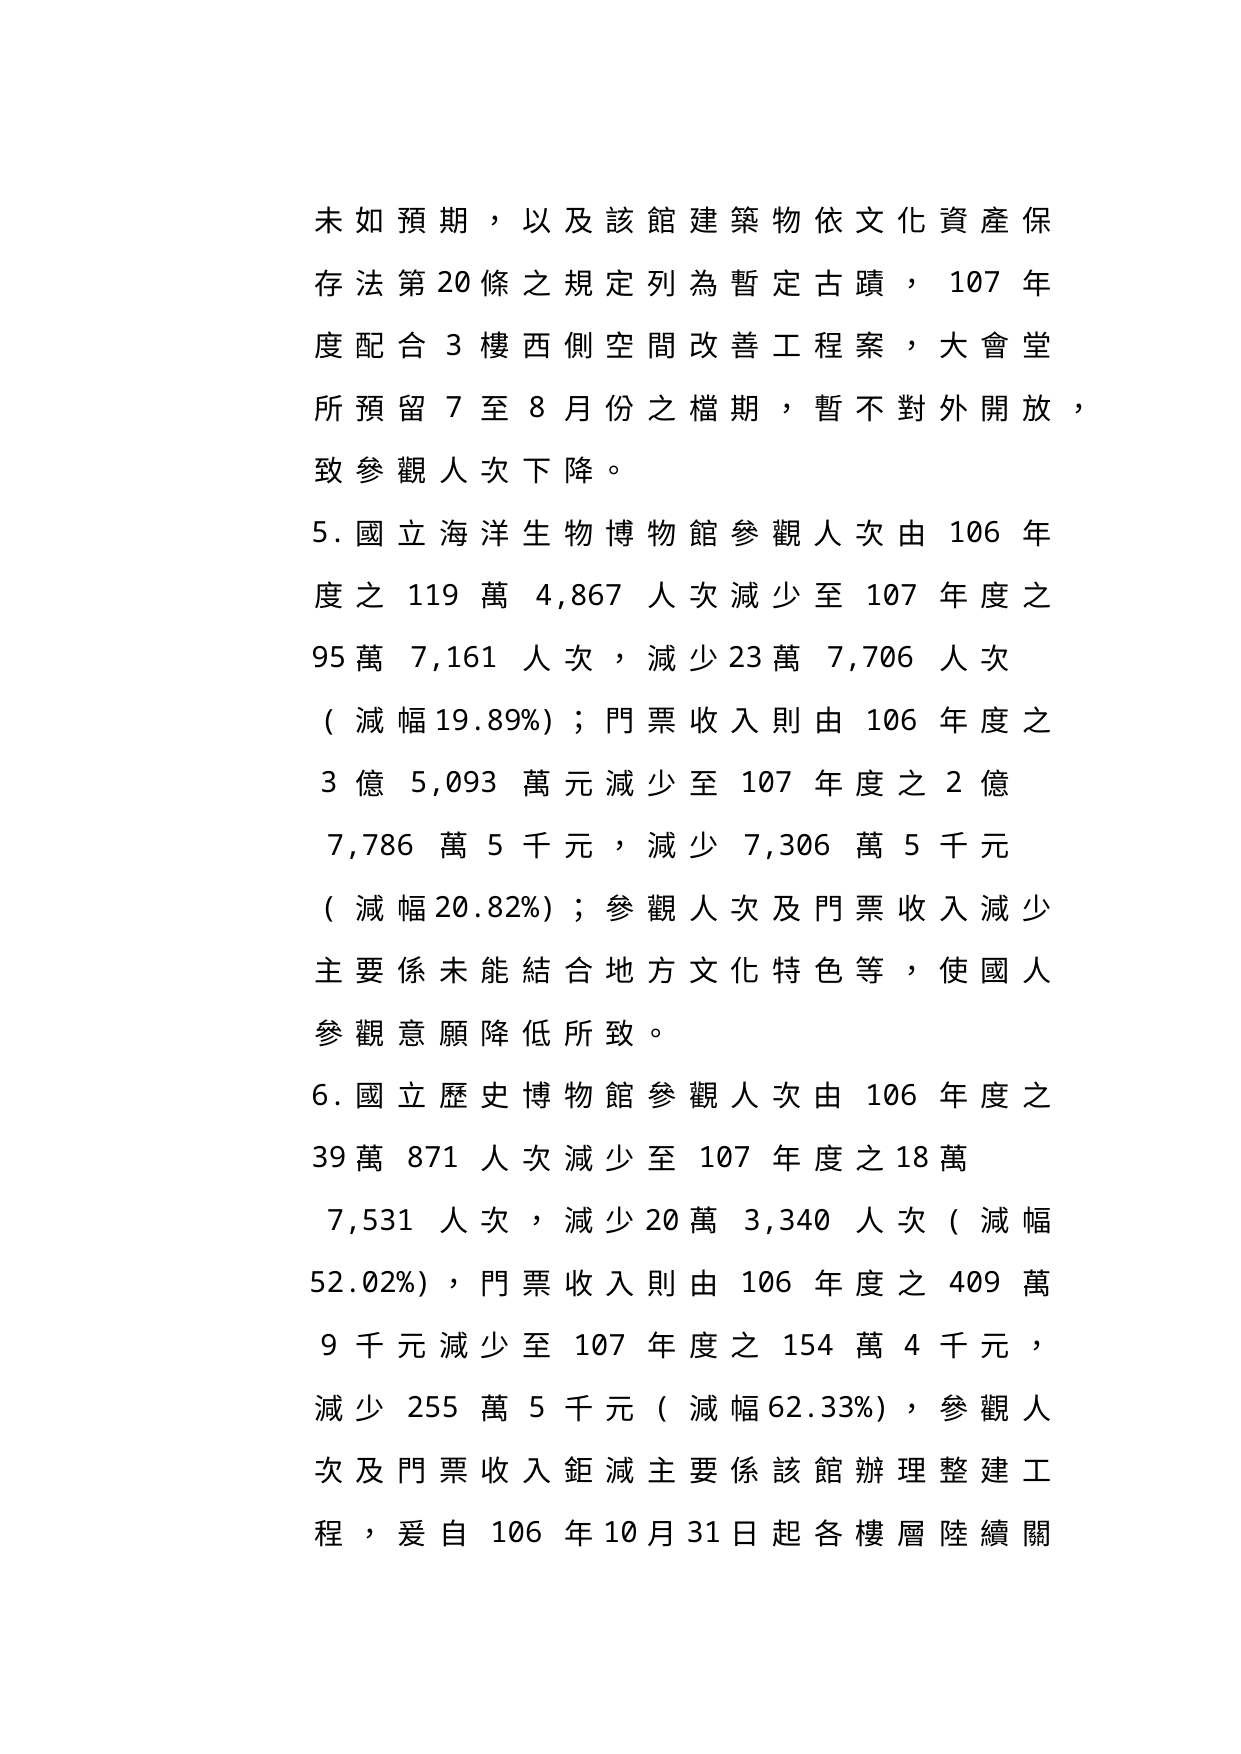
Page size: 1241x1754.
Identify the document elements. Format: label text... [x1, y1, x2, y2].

text 6.國立歷史博物館參觀人次由106年度之39萬871人次減少至107年度之18萬7,531人次，減少20萬3,340人次(減幅52.02%)，門票收入則由106年度之409萬9千元減少至107年度之154萬4千元，減少255萬5千元(減幅62.33%)，參觀人次及門票收入鉅減主要係該館辦理整建工程，爰自106年10月31日起各樓層陸續關 [271, 1052, 1058, 1552]
text 4.國立國父紀念館參觀人次由106年度之525萬5,996人次減少至107年度之450萬8,896人次，減少74萬7,100人次(減幅14.21%)，減少主要係因觀光客參觀人次未如預期，以及該館建築物依文化資產保存法第20條之規定列為暫定古蹟，107年度配合3樓西側空間改善工程案，大會堂所預留7至8月份之檔期，暫不對外開放，致參觀人次下降。 [271, 177, 1058, 490]
text 5.國立海洋生物博物館參觀人次由106年度之119萬4,867人次減少至107年度之95萬7,161人次，減少23萬7,706人次(減幅19.89%)；門票收入則由106年度之3億5,093萬元減少至107年度之2億7,786萬5千元，減少7,306萬5千元(減幅20.82%)；參觀人次及門票收入減少主要係未能結合地方文化特色等，使國人參觀意願降低所致。 [271, 490, 1058, 1052]
